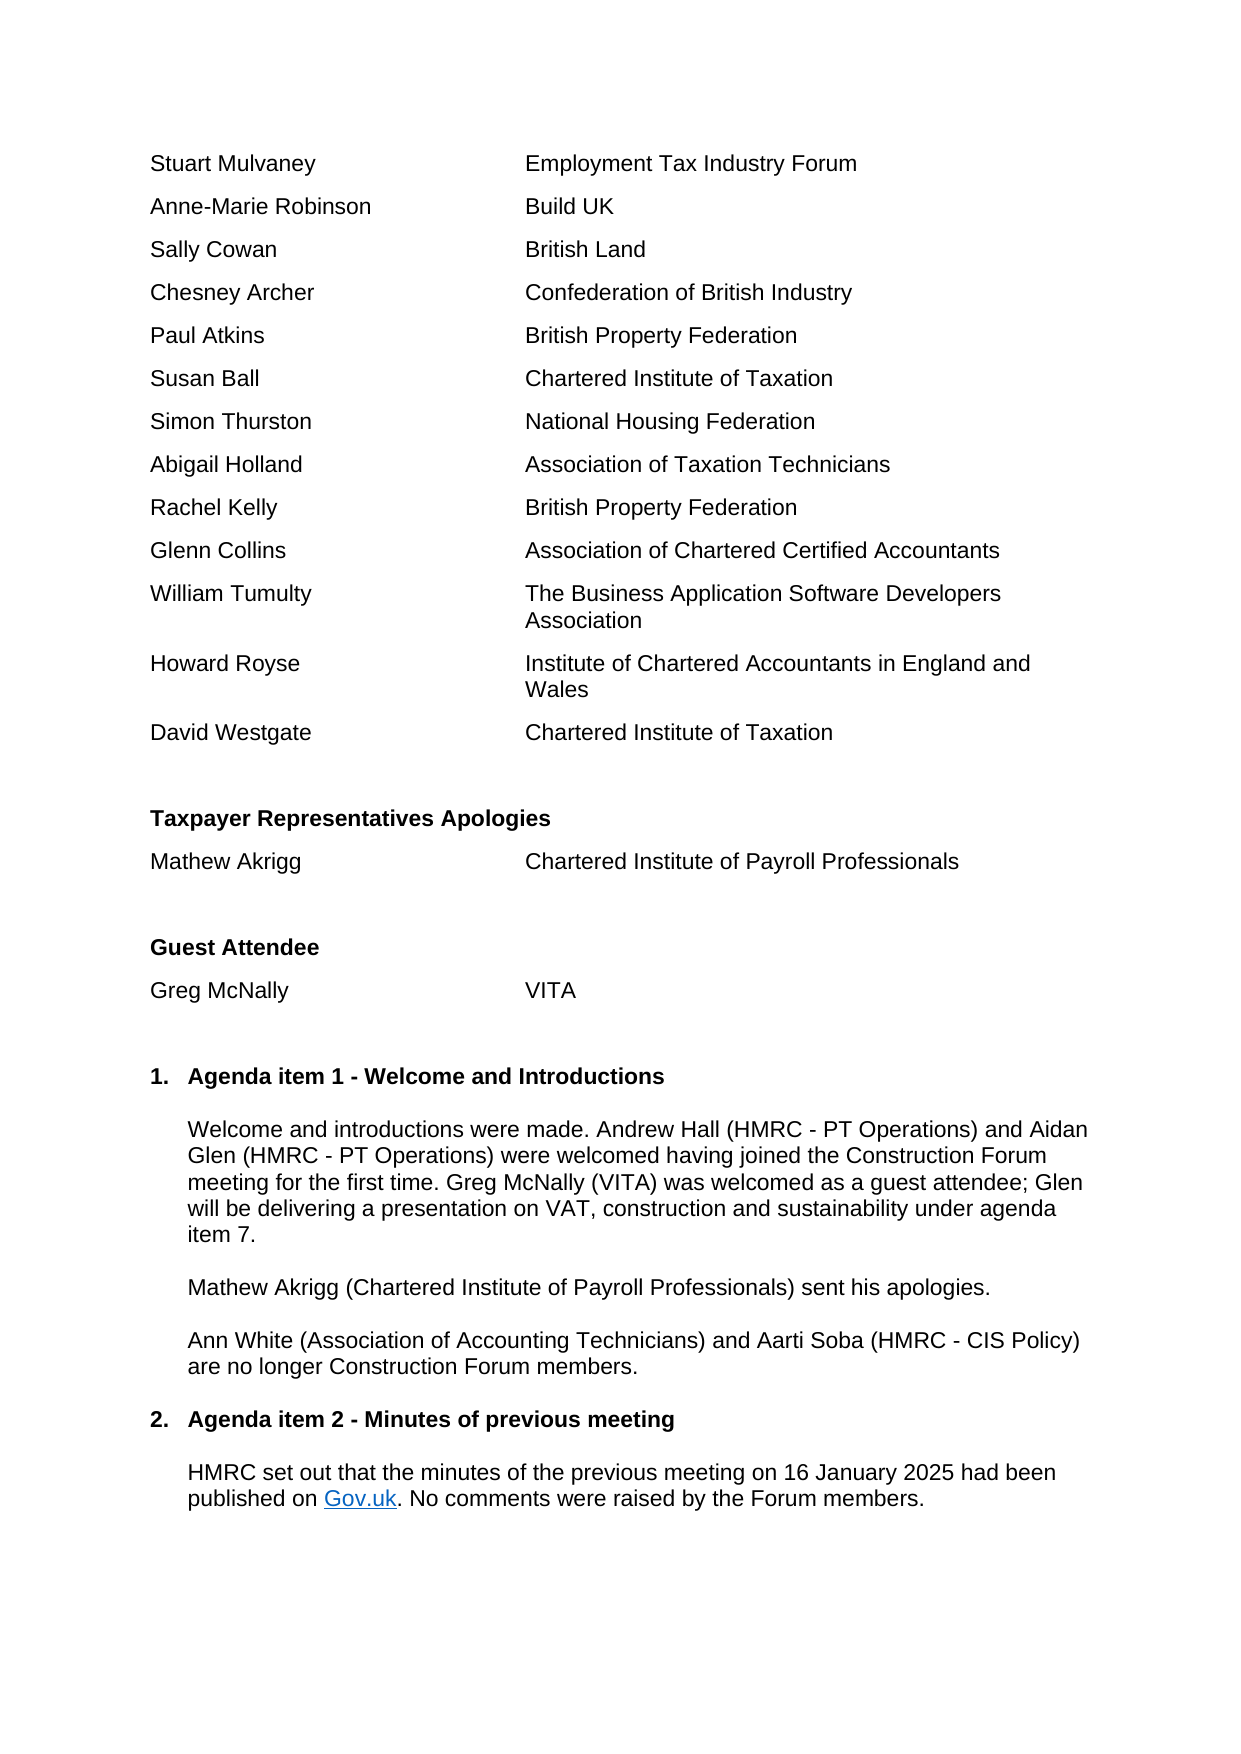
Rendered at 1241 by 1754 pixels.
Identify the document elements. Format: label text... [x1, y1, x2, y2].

text David Westgate Chartered Institute of Taxation [150, 719, 1090, 745]
text Rachel Kelly British Property Federation [150, 494, 1090, 521]
text Susan Ball Chartered Institute of Taxation [150, 365, 1090, 391]
text Mathew Akrigg Chartered Institute of Payroll Professionals [150, 848, 1090, 874]
text Stuart Mulvaney Employment Tax Industry Forum [150, 150, 1090, 176]
list Mathew Akrigg (Chartered Institute of Payroll Professionals) sent his apologies. [187, 1274, 1090, 1300]
list Agenda item 1 - Welcome and Introductions [150, 1063, 1090, 1089]
text Sally Cowan British Land [150, 236, 1090, 262]
text Anne-Marie Robinson Build UK [150, 193, 1090, 219]
text Guest Attendee [150, 934, 1090, 960]
text Simon Thurston National Housing Federation [150, 408, 1090, 434]
list Agenda item 2 - Minutes of previous meeting [150, 1406, 1090, 1432]
text William Tumulty The Business Application Software Developers Association [150, 580, 1090, 633]
list Ann White (Association of Accounting Technicians) and Aarti Soba (HMRC - CIS Policy) are no longer Construction Forum members. [187, 1327, 1090, 1379]
text Howard Royse Institute of Chartered Accountants in England and Wales [150, 649, 1090, 702]
text Glenn Collins Association of Chartered Certified Accountants [150, 537, 1090, 563]
text Paul Atkins British Property Federation [150, 322, 1090, 348]
list Welcome and introductions were made. Andrew Hall (HMRC - PT Operations) and Aidan Glen (HMRC - PT Operations) were welcomed having joined the Construction Forum meeting for the first time. Greg McNally (VITA) was welcomed as a guest attendee; Glen will be delivering a presentation on VAT, construction and sustainability under agenda item 7. [187, 1116, 1090, 1248]
text Abigail Holland Association of Taxation Technicians [150, 451, 1090, 477]
text Chesney Archer Confederation of British Industry [150, 279, 1090, 305]
list HMRC set out that the minutes of the previous meeting on 16 January 2025 had been published on Gov.uk. No comments were raised by the Forum members. [187, 1458, 1090, 1511]
text Greg McNally VITA [150, 977, 1090, 1003]
text Taxpayer Representatives Apologies [150, 805, 1090, 831]
